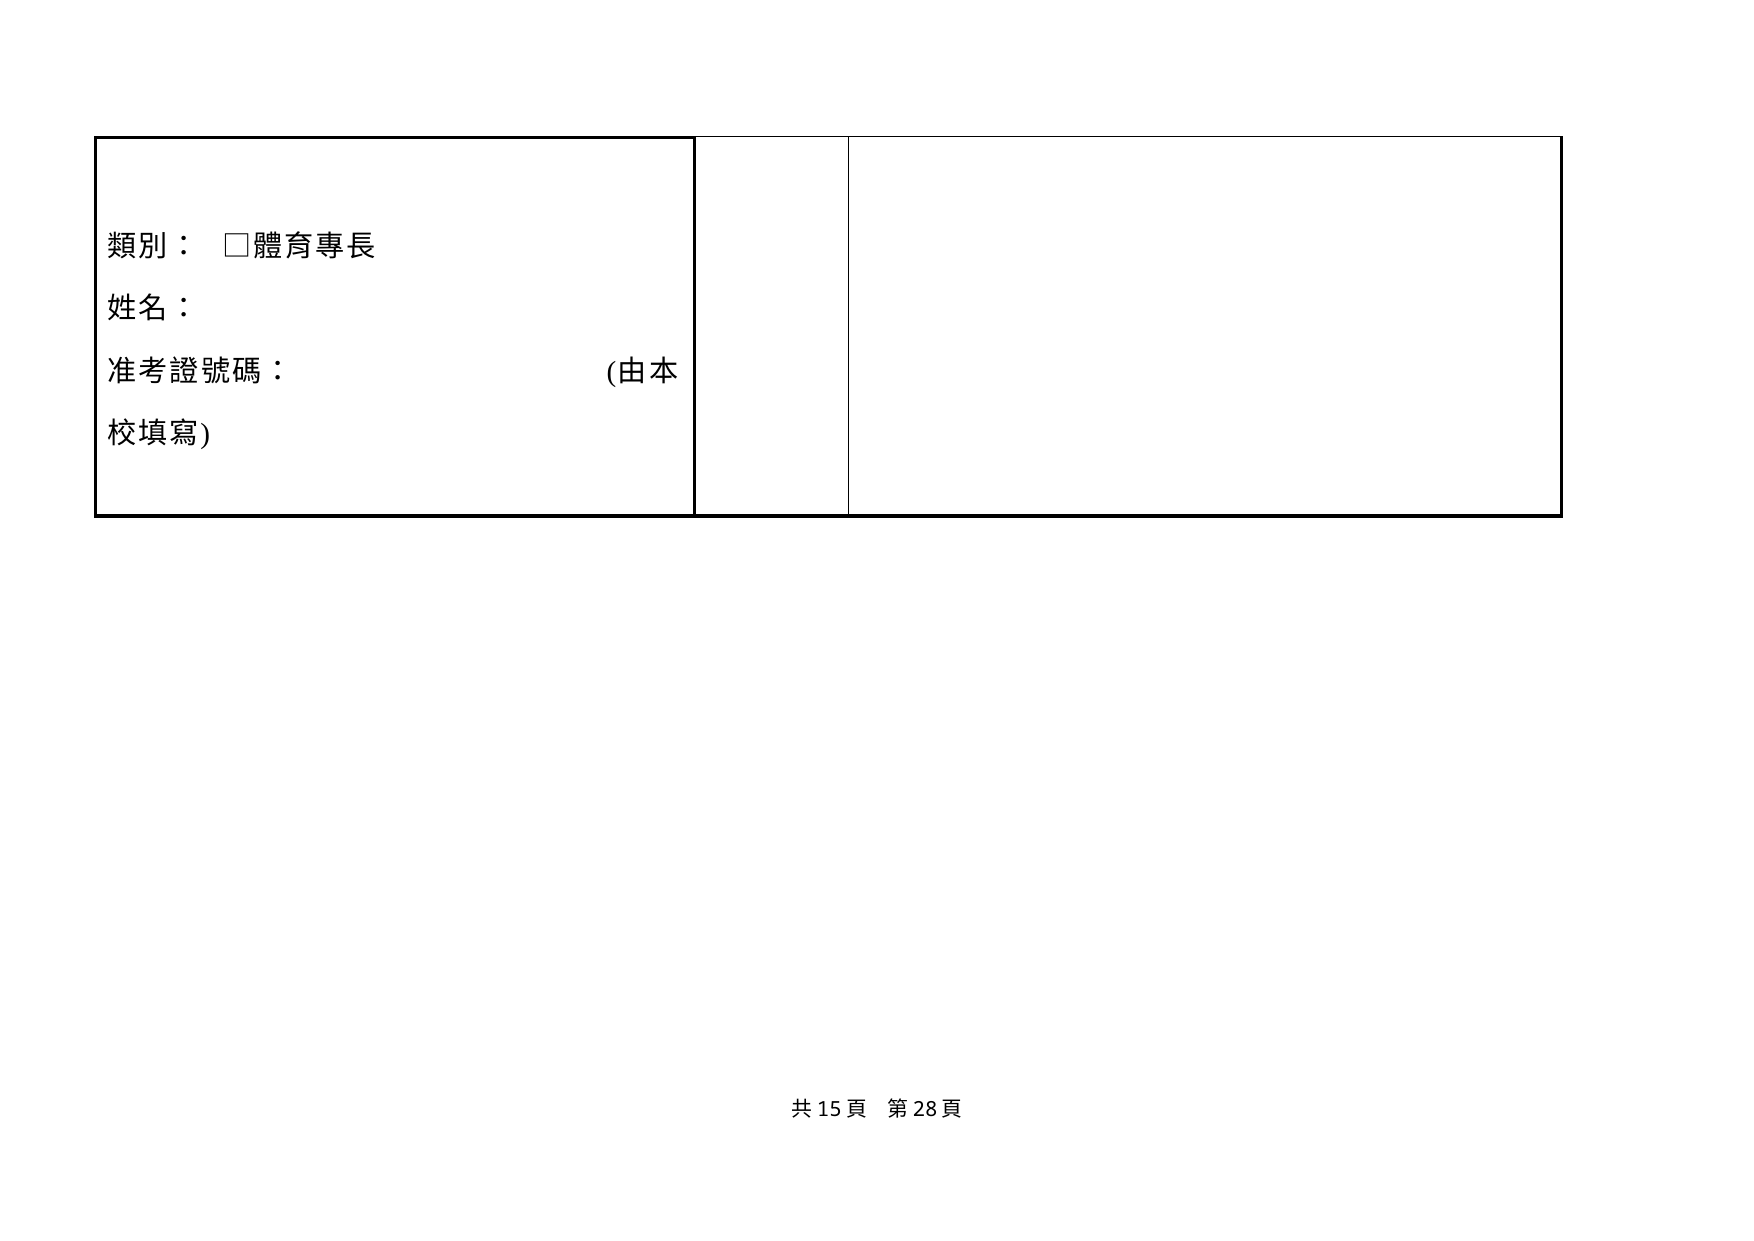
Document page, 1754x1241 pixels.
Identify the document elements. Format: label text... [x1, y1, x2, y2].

table_cell [849, 137, 1560, 514]
table_header 類別： □體育專長 姓名： 准考證號碼： (由本校填寫) [97, 139, 693, 514]
table_cell [696, 137, 848, 514]
